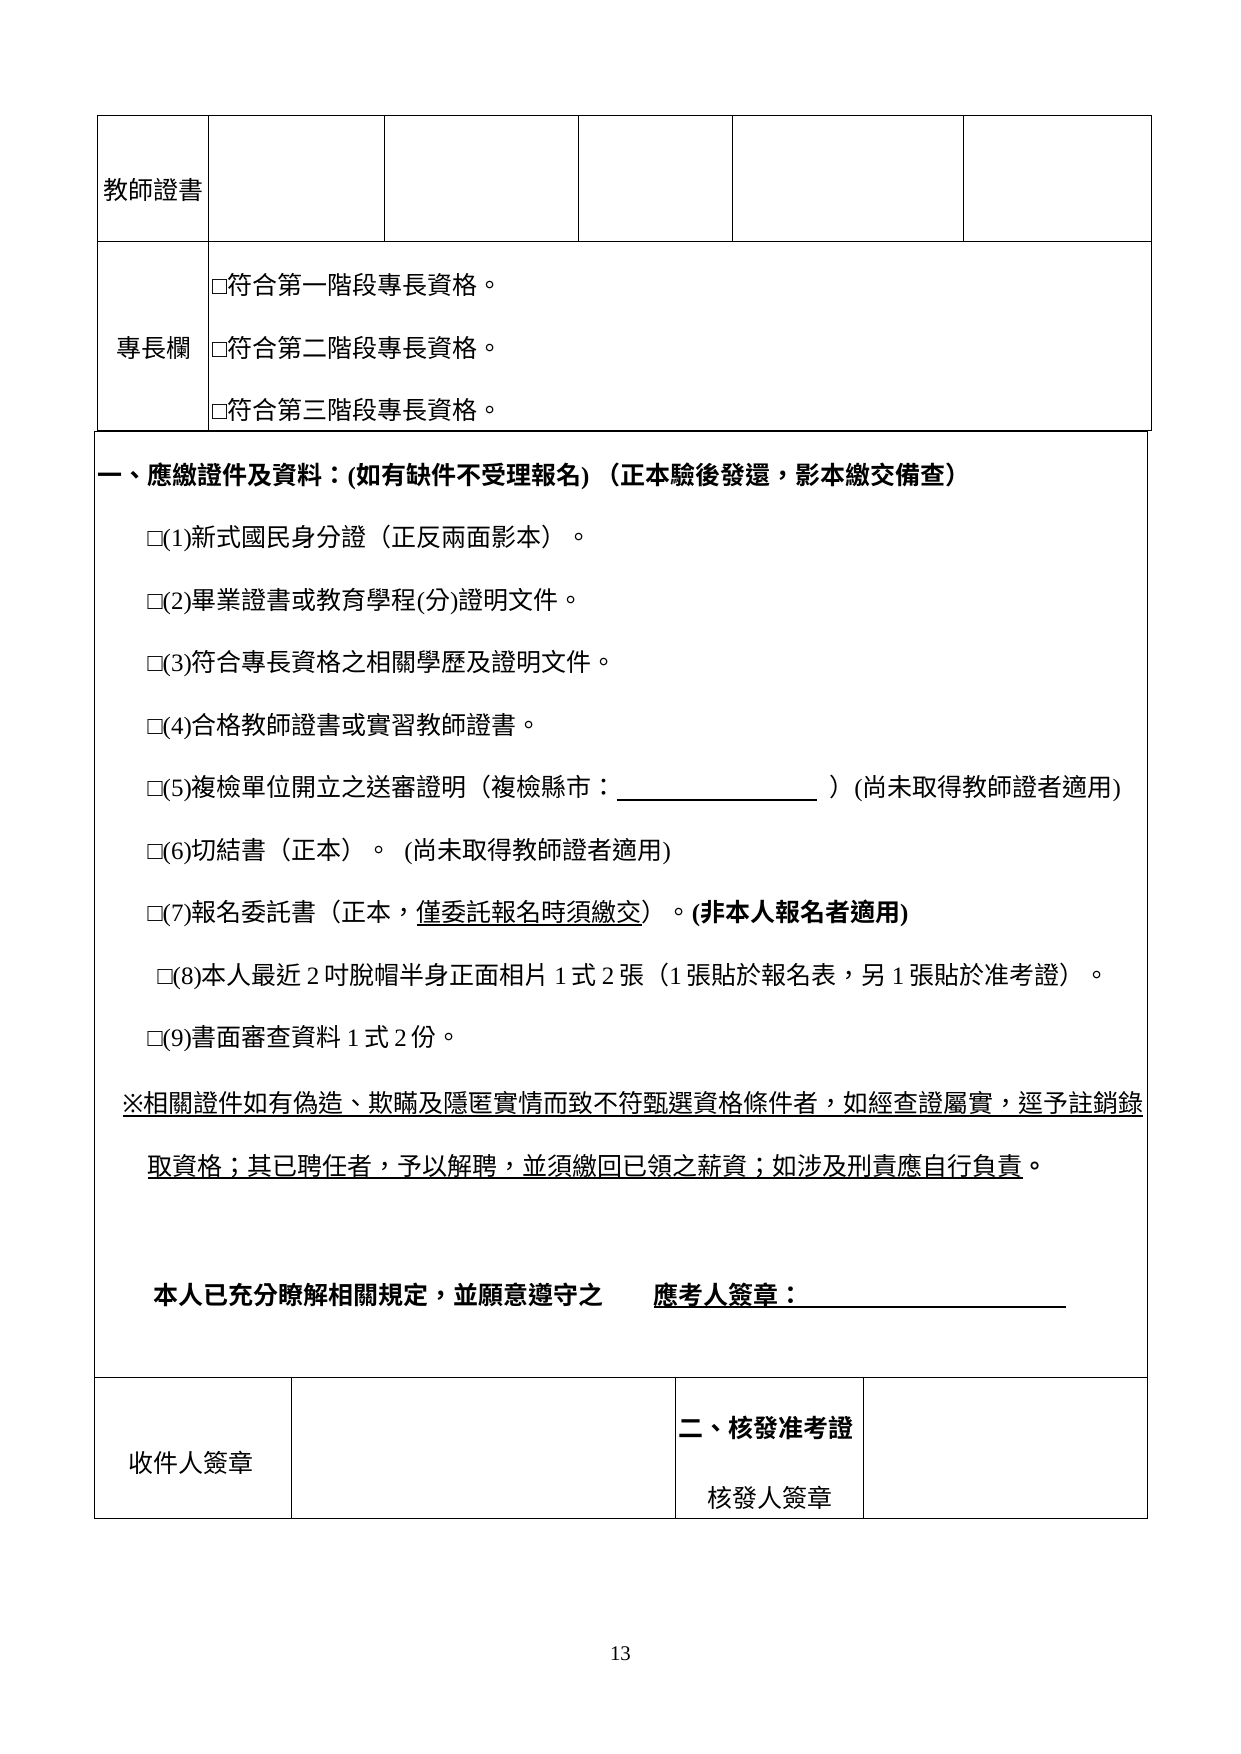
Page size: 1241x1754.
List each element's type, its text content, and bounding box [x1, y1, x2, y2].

table_cell [733, 116, 963, 241]
table_cell 二、核發准考證 核發人簽章 [676, 1378, 863, 1518]
table_cell 收件人簽章 [95, 1378, 291, 1518]
table_cell [579, 116, 732, 241]
table_cell [864, 1378, 1147, 1518]
table_cell [385, 116, 578, 241]
table_cell [209, 116, 384, 241]
table_header 一、應繳證件及資料：(如有缺件不受理報名) （正本驗後發還，影本繳交備查） □(1)新式國民身分證（正反兩面影本）。 □(2)畢業證書或教育學程(分)證明文件。 □(3)符合專長資格之相關學歷及證明文件。 □(4)合格教師證書或實習教師證書。 □(5)複檢單位開立之送審證明（複檢縣市： ）(尚未取得教師證者適用) □(6)切結書（正本）。 (尚未取得教師證者適用) □(7)報名委託書（正本，僅委託報名時須繳交）。(非本人報名者適用) □(8)本人最近2吋脫帽半身正面相片1式2張（1張貼於報名表，另1張貼於准考證）。 □(9)書面審查資料1式2份。 ※相關證件如有偽造、欺瞞及隱匿實情而致不符甄選資格條件者，如經查證屬實，逕予註銷錄取資格；其已聘任者，予以解聘，並須繳回已領之薪資；如涉及刑責應自行負責。 本人已充分瞭解相關規定，並願意遵守之 應考人簽章： [95, 432, 1147, 1377]
table_cell 教師證書 [98, 116, 208, 241]
table_cell □符合第一階段專長資格。 □符合第二階段專長資格。 □符合第三階段專長資格。 [209, 242, 1151, 429]
table_cell 專長欄 [98, 242, 208, 429]
table_cell [292, 1378, 675, 1518]
table_cell [964, 116, 1151, 241]
